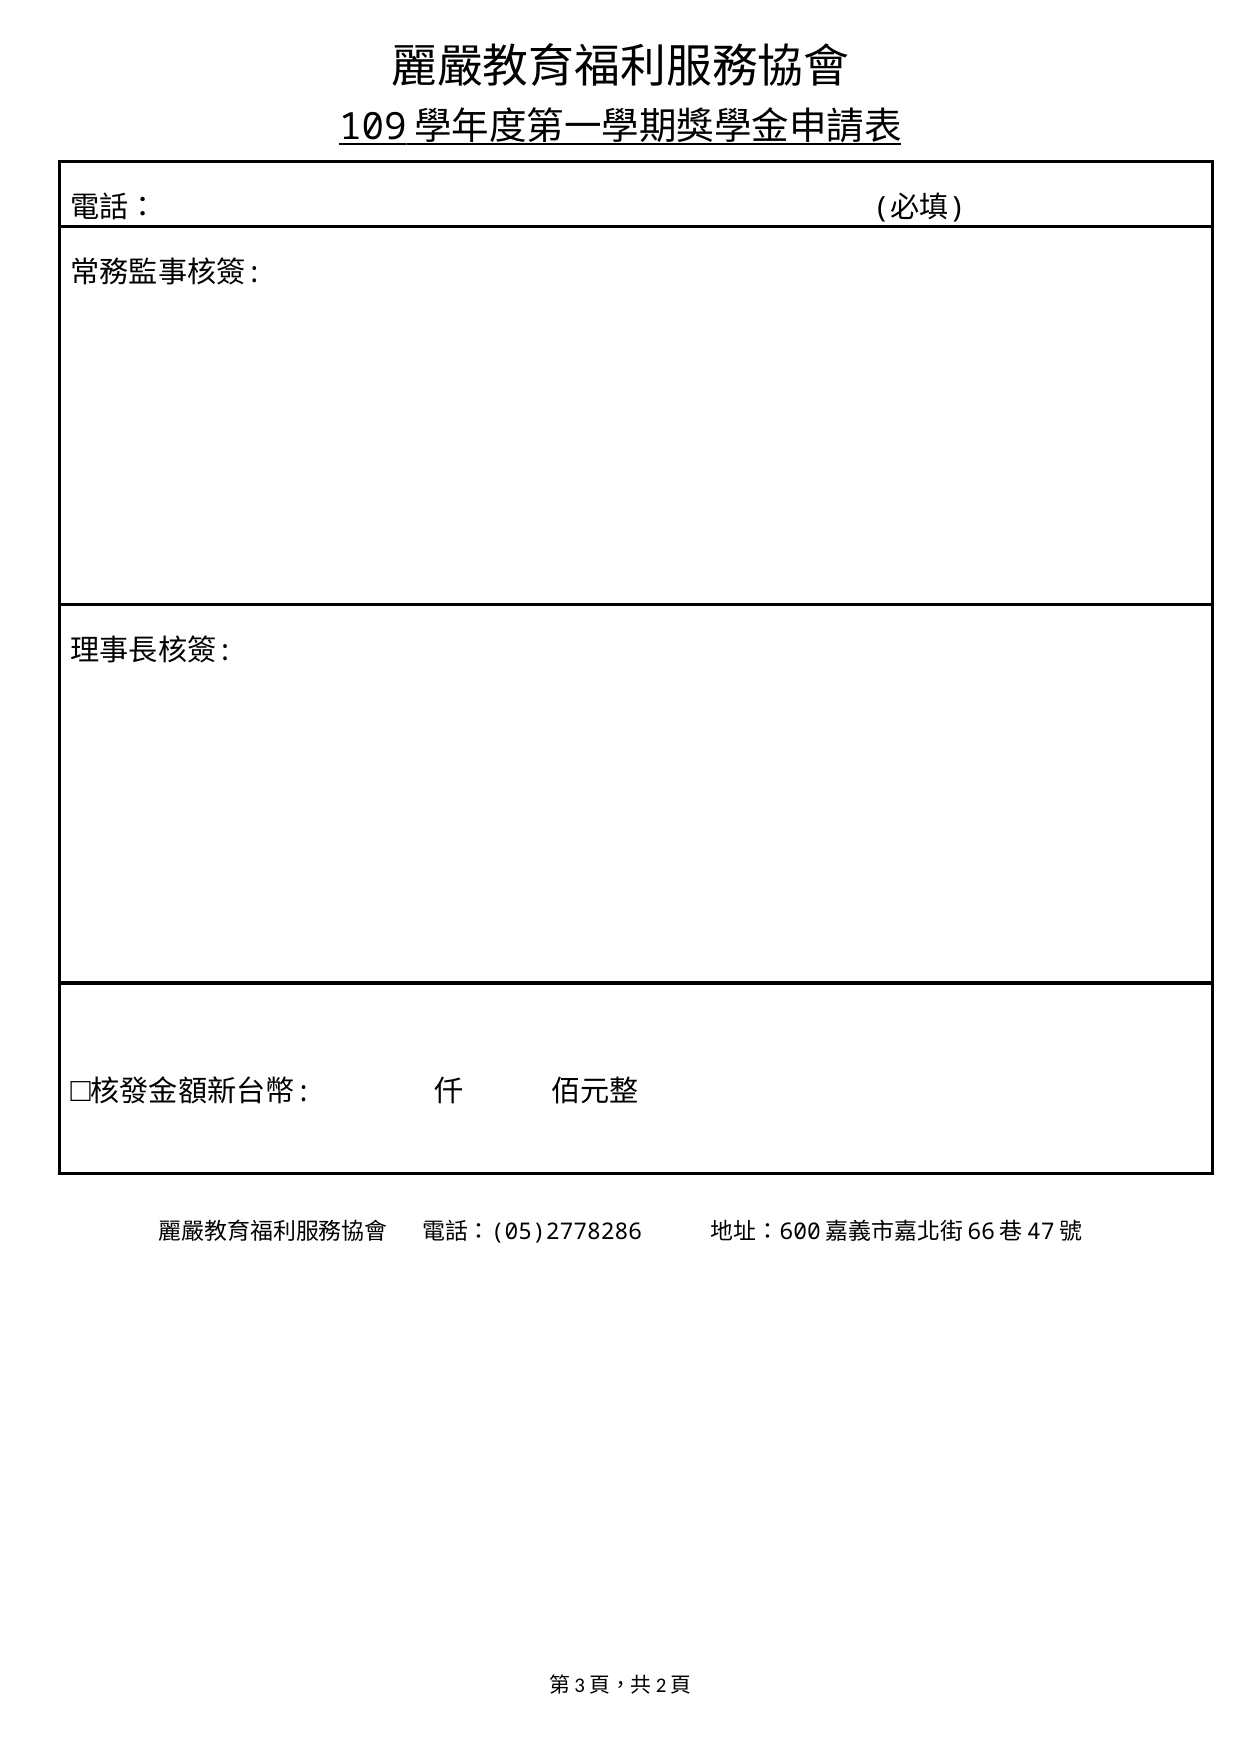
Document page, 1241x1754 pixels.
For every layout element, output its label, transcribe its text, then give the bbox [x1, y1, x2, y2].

table_cell 常務監事核簽: [61, 228, 1211, 603]
text 麗嚴教育福利服務協會 電話：(05)2778286 地址：600嘉義市嘉北街66巷47號 [59, 1213, 1181, 1246]
table_header 電話： (必填) [61, 163, 1211, 225]
table_cell 理事長核簽: [61, 606, 1211, 981]
table_cell □核發金額新台幣: 仟 佰元整 [61, 985, 1211, 1172]
